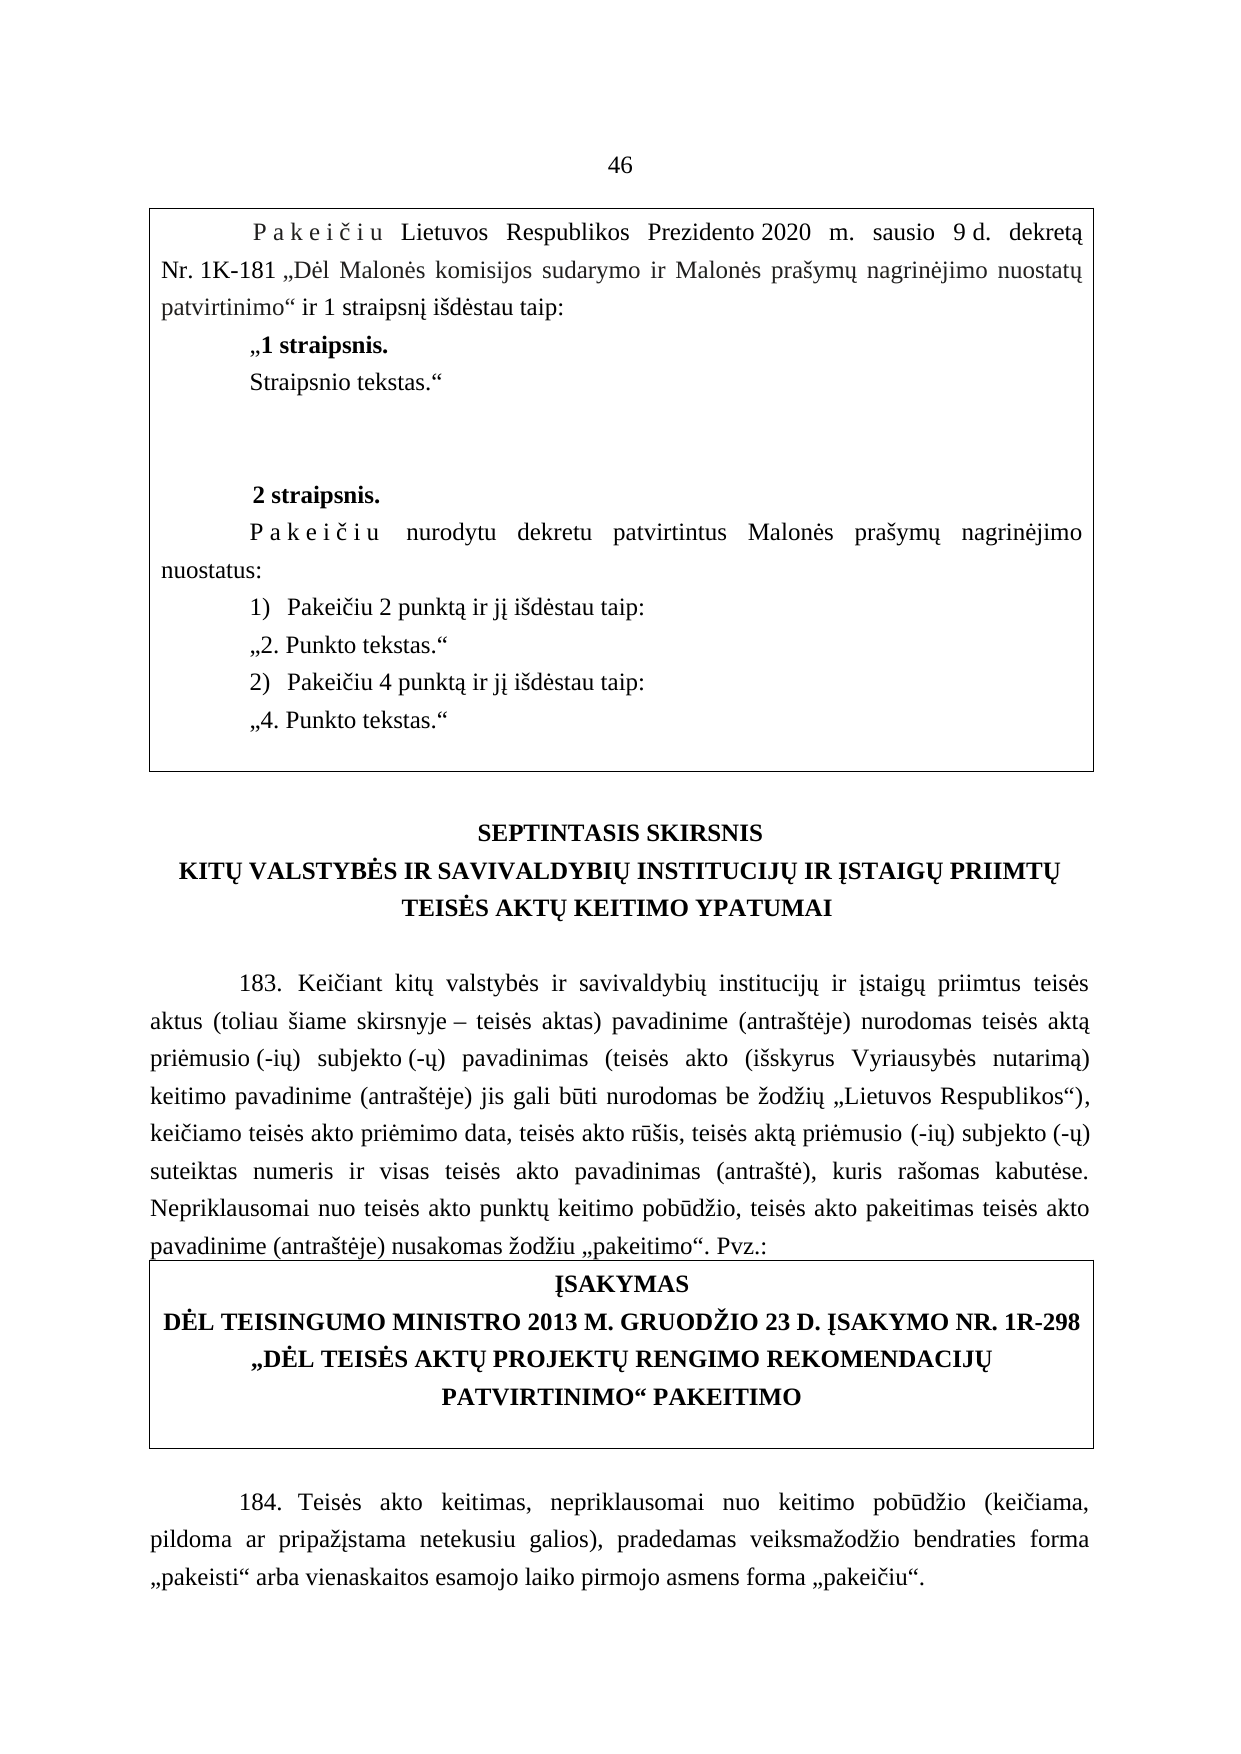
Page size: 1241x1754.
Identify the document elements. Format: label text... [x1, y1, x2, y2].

text 184. Teisės akto keitimas, nepriklausomai nuo keitimo pobūdžio (keičiama, pildoma ar pripažįstama netekusiu galios), pradedamas veiksmažodžio bendraties forma „pakeisti“ arba vienaskaitos esamojo laiko pirmojo asmens forma „pakeičiu“. [150, 1478, 1090, 1590]
subtitle SEPTINTASIS SKIRSNIS [150, 809, 1090, 847]
table_header ĮSAKYMAS DĖL TEISINGUMO MINISTRO 2013 M. GRUODŽIO 23 D. ĮSAKYMO NR. 1R-298 „DĖL TEISĖS AKTŲ PROJEKTŲ RENGIMO REKOMENDACIJŲ PATVIRTINIMO“ PAKEITIMO [150, 1261, 1093, 1448]
text 183. Keičiant kitų valstybės ir savivaldybių institucijų ir įstaigų priimtus teisės aktus (toliau šiame skirsnyje – teisės aktas) pavadinime (antraštėje) nurodomas teisės aktą priėmusio (-ių) subjekto (-ų) pavadinimas (teisės akto (išskyrus Vyriausybės nutarimą) keitimo pavadinime (antraštėje) jis gali būti nurodomas be žodžių „Lietuvos Respublikos“), keičiamo teisės akto priėmimo data, teisės akto rūšis, teisės aktą priėmusio (-ių) subjekto (-ų) suteiktas numeris ir visas teisės akto pavadinimas (antraštė), kuris rašomas kabutėse. Nepriklausomai nuo teisės akto punktų keitimo pobūdžio, teisės akto pakeitimas teisės akto pavadinime (antraštėje) nusakomas žodžiu „pakeitimo“. Pvz.: [150, 959, 1090, 1259]
subtitle KITŲ VALSTYBĖS IR SAVIVALDYBIŲ INSTITUCIJŲ IR ĮSTAIGŲ PRIIMTŲ TEISĖS AKTŲ KEITIMO YPATUMAI [150, 847, 1090, 922]
table_header Pakeičiu Lietuvos Respublikos Prezidento 2020 m. sausio 9 d. dekretą Nr. 1K‑181 „Dėl Malonės komisijos sudarymo ir Malonės prašymų nagrinėjimo nuostatų patvirtinimo“ ir 1 straipsnį išdėstau taip: „1 straipsnis. Straipsnio tekstas.“ 2 straipsnis. Pakeičiu nurodytu dekretu patvirtintus Malonės prašymų nagrinėjimo nuostatus: 1) Pakeičiu 2 punktą ir jį išdėstau taip: „2. Punkto tekstas.“ 2) Pakeičiu 4 punktą ir jį išdėstau taip: „4. Punkto tekstas.“ [150, 209, 1093, 771]
